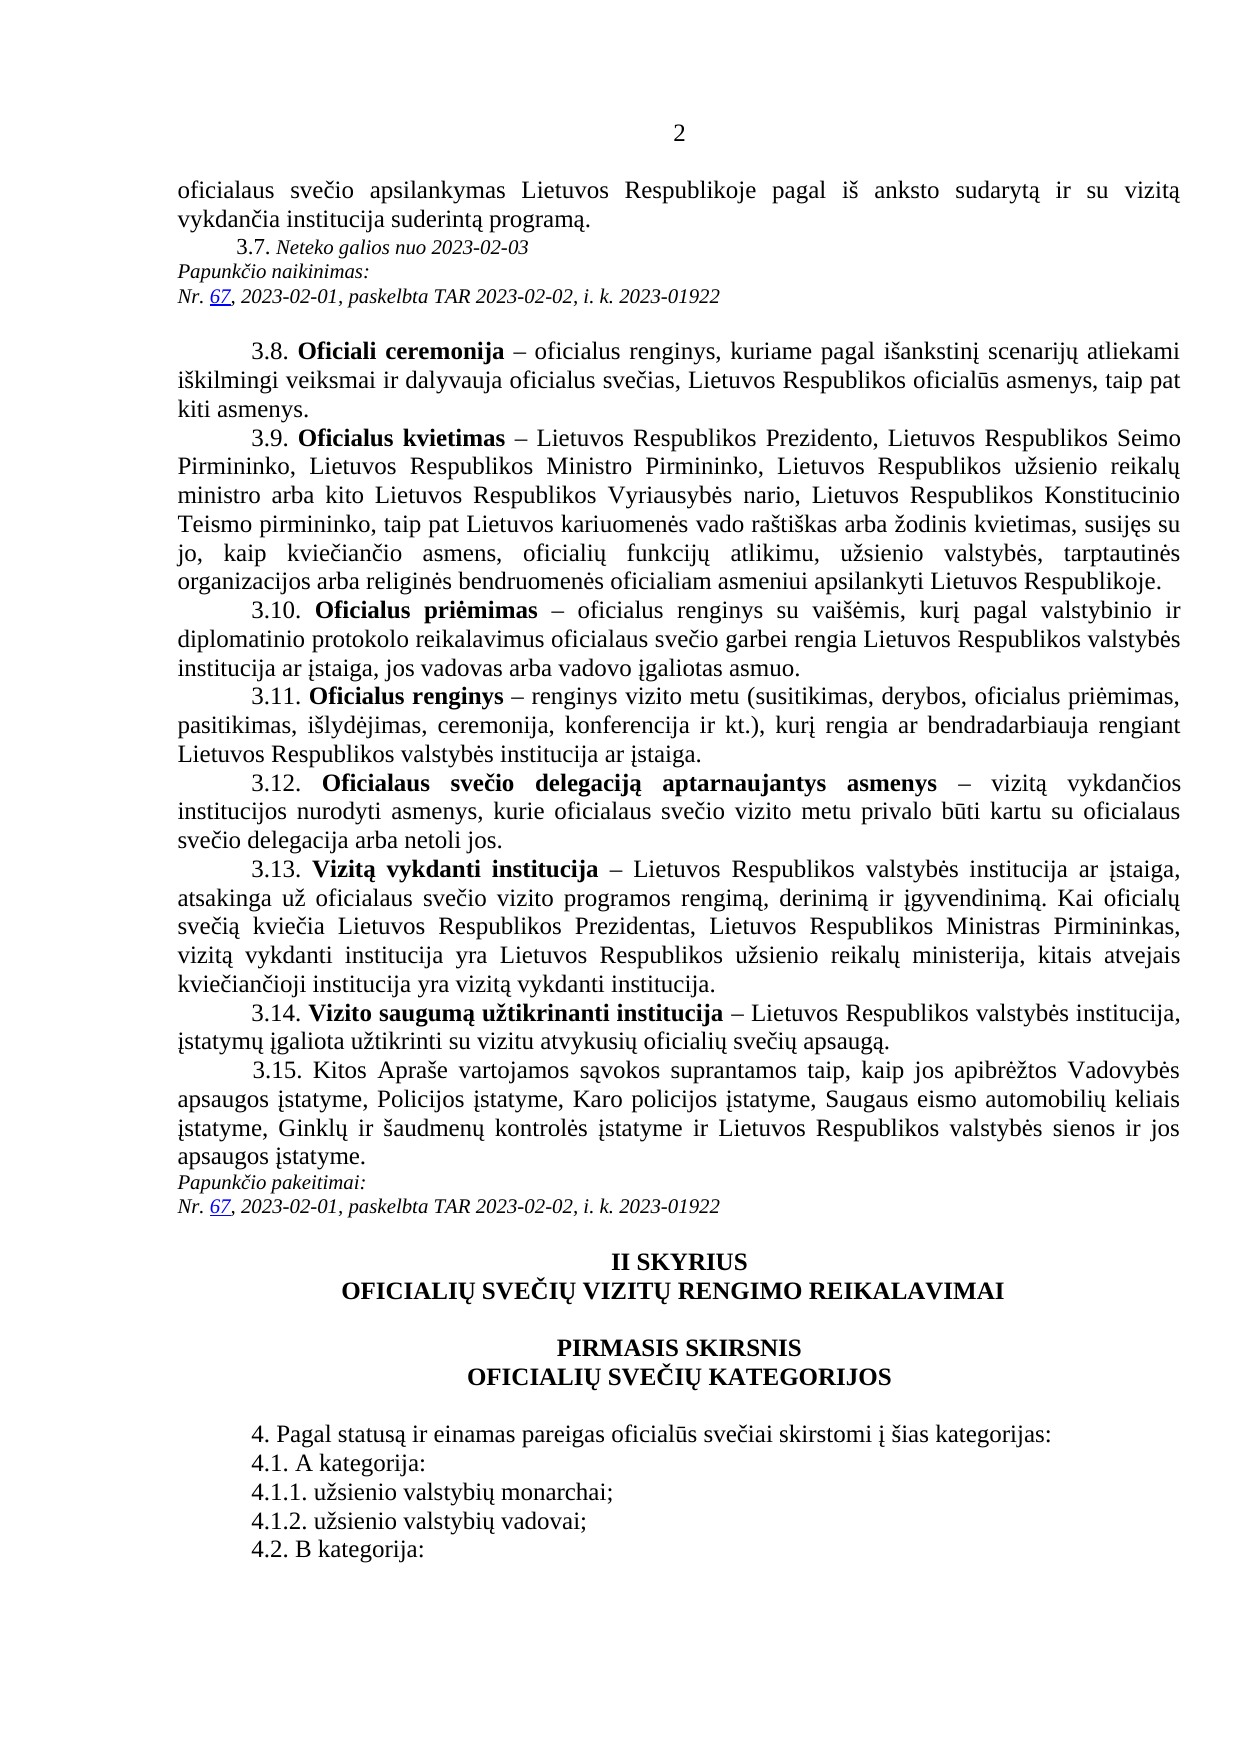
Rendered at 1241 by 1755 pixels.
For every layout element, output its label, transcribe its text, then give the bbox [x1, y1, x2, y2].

text 4.1.2. užsienio valstybių vadovai; [177, 1506, 1181, 1534]
text 3.8. Oficiali ceremonija – oficialus renginys, kuriame pagal išankstinį scenarijų atliekami iškilmingi veiksmai ir dalyvauja oficialus svečias, Lietuvos Respublikos oficialūs asmenys, taip pat kiti asmenys. [177, 336, 1181, 423]
text Nr. 67, 2023-02-01, paskelbta TAR 2023-02-02, i. k. 2023-01922 [177, 283, 1181, 308]
text Papunkčio pakeitimai: [177, 1170, 1181, 1194]
text 3.14. Vizito saugumą užtikrinanti institucija – Lietuvos Respublikos valstybės institucija, įstatymų įgaliota užtikrinti su vizitu atvykusių oficialių svečių apsaugą. [177, 998, 1181, 1055]
text 4.2. B kategorija: [177, 1534, 1181, 1563]
text 3.9. Oficialus kvietimas – Lietuvos Respublikos Prezidento, Lietuvos Respublikos Seimo Pirmininko, Lietuvos Respublikos Ministro Pirmininko, Lietuvos Respublikos užsienio reikalų ministro arba kito Lietuvos Respublikos Vyriausybės nario, Lietuvos Respublikos Konstitucinio Teismo pirmininko, taip pat Lietuvos kariuomenės vado raštiškas arba žodinis kvietimas, susijęs su jo, kaip kviečiančio asmens, oficialių funkcijų atlikimu, užsienio valstybės, tarptautinės organizacijos arba religinės bendruomenės oficialiam asmeniui apsilankyti Lietuvos Respublikoje. [177, 423, 1181, 595]
text II SKYRIUS [177, 1247, 1181, 1276]
text 3.12. Oficialaus svečio delegaciją aptarnaujantys asmenys – vizitą vykdančios institucijos nurodyti asmenys, kurie oficialaus svečio vizito metu privalo būti kartu su oficialaus svečio delegacija arba netoli jos. [177, 768, 1181, 854]
text Papunkčio naikinimas: [177, 259, 1181, 283]
text 3.11. Oficialus renginys – renginys vizito metu (susitikimas, derybos, oficialus priėmimas, pasitikimas, išlydėjimas, ceremonija, konferencija ir kt.), kurį rengia ar bendradarbiauja rengiant Lietuvos Respublikos valstybės institucija ar įstaiga. [177, 681, 1181, 768]
text 4.1. A kategorija: [177, 1448, 1181, 1477]
text OFICIALIŲ SVEČIŲ KATEGORIJOS [177, 1362, 1181, 1391]
text PIRMASIS SKIRSNIS [177, 1333, 1181, 1362]
text oficialaus svečio apsilankymas Lietuvos Respublikoje pagal iš anksto sudarytą ir su vizitą vykdančia institucija suderintą programą. [177, 176, 1181, 233]
text 4.1.1. užsienio valstybių monarchai; [177, 1477, 1181, 1506]
text OFICIALIŲ SVEČIŲ VIZITŲ RENGIMO REIKALAVIMAI [177, 1276, 1181, 1304]
text 3.13. Vizitą vykdanti institucija – Lietuvos Respublikos valstybės institucija ar įstaiga, atsakinga už oficialaus svečio vizito programos rengimą, derinimą ir įgyvendinimą. Kai oficialų svečią kviečia Lietuvos Respublikos Prezidentas, Lietuvos Respublikos Ministras Pirmininkas, vizitą vykdanti institucija yra Lietuvos Respublikos užsienio reikalų ministerija, kitais atvejais kviečiančioji institucija yra vizitą vykdanti institucija. [177, 854, 1181, 998]
text 3.15. Kitos Apraše vartojamos sąvokos suprantamos taip, kaip jos apibrėžtos Vadovybės apsaugos įstatyme, Policijos įstatyme, Karo policijos įstatyme, Saugaus eismo automobilių keliais įstatyme, Ginklų ir šaudmenų kontrolės įstatyme ir Lietuvos Respublikos valstybės sienos ir jos apsaugos įstatyme. [177, 1055, 1181, 1170]
text 3.10. Oficialus priėmimas – oficialus renginys su vaišėmis, kurį pagal valstybinio ir diplomatinio protokolo reikalavimus oficialaus svečio garbei rengia Lietuvos Respublikos valstybės institucija ar įstaiga, jos vadovas arba vadovo įgaliotas asmuo. [177, 595, 1181, 681]
text Nr. 67, 2023-02-01, paskelbta TAR 2023-02-02, i. k. 2023-01922 [177, 1194, 1181, 1218]
text 3.7. Neteko galios nuo 2023-02-03 [177, 233, 1181, 259]
text 4. Pagal statusą ir einamas pareigas oficialūs svečiai skirstomi į šias kategorijas: [177, 1419, 1181, 1448]
